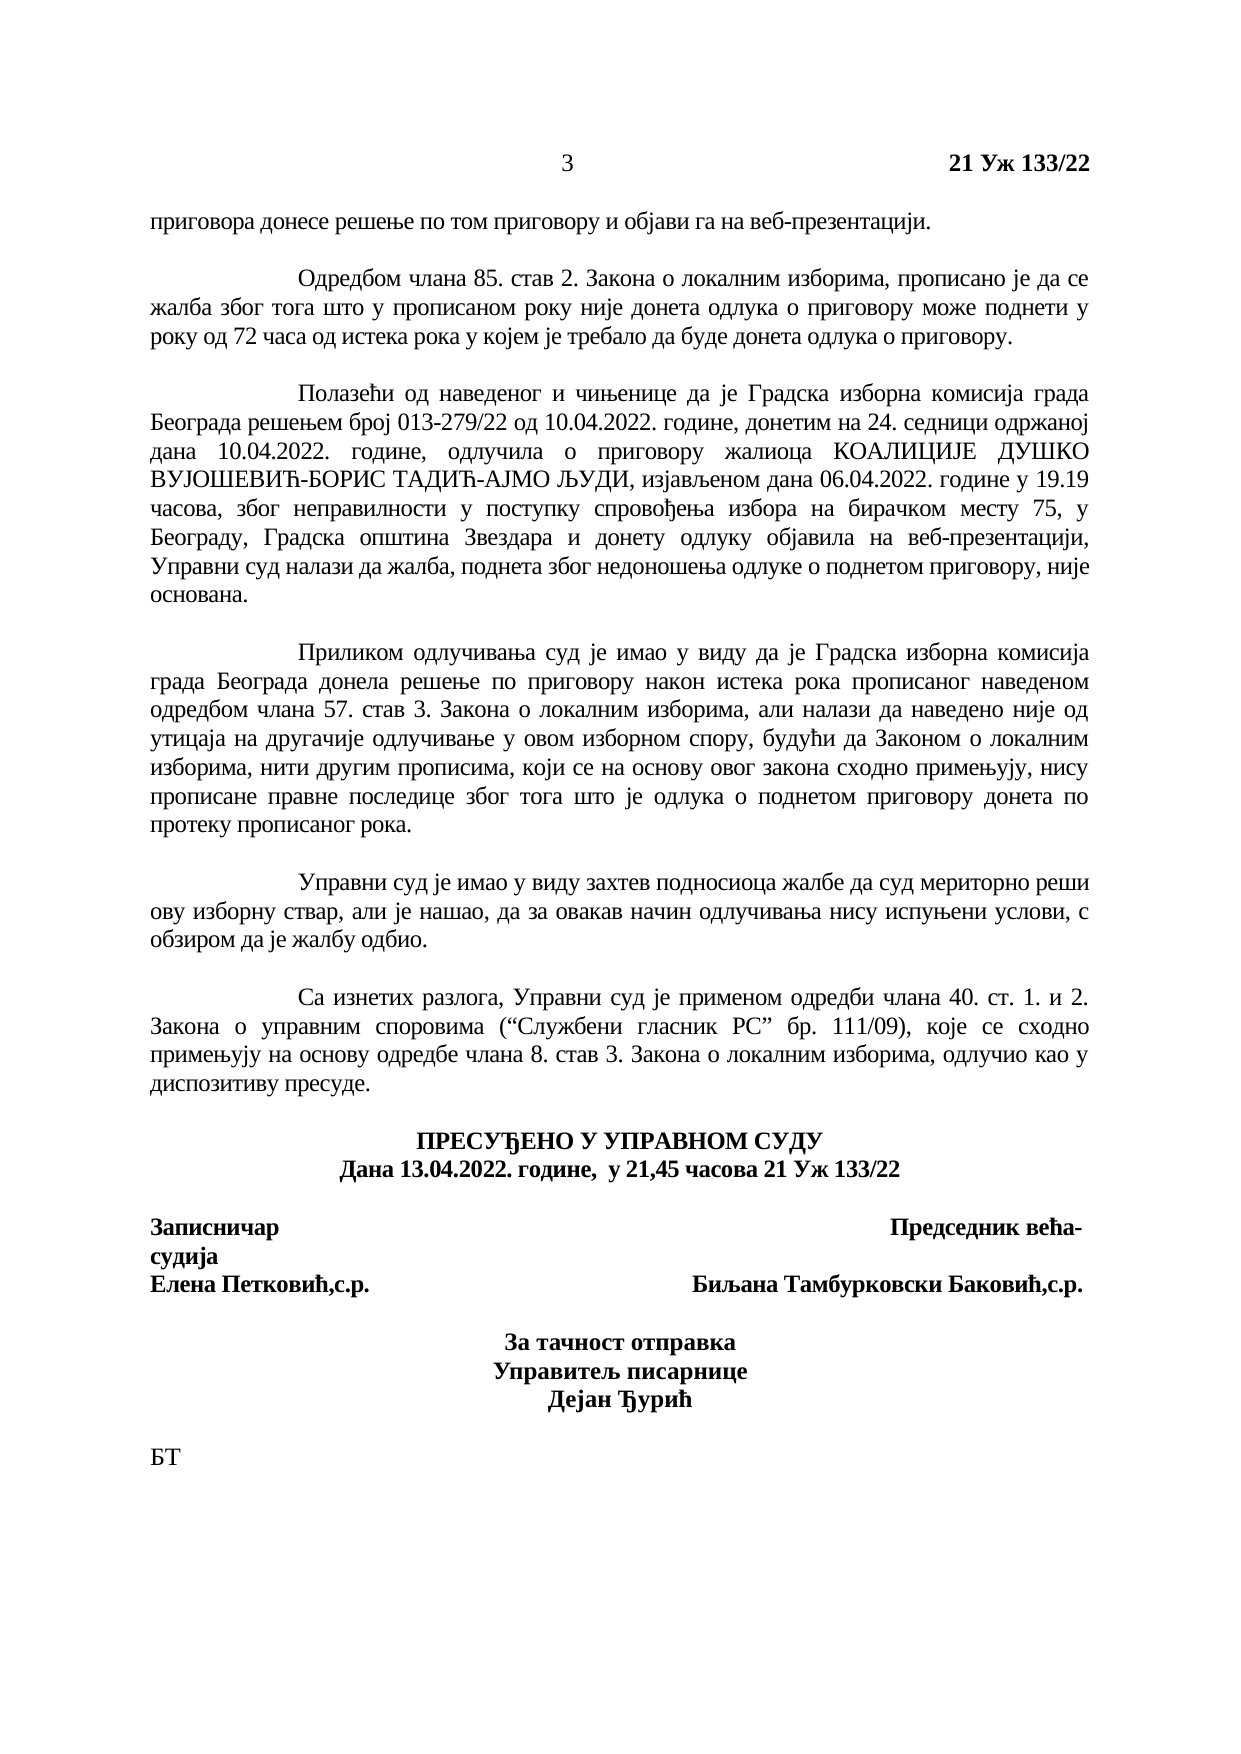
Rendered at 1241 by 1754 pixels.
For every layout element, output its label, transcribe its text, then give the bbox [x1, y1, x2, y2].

text Са изнетих разлога, Управни суд је применом одредби члана 40. ст. 1. и 2. Закона о управним споровима (“Службени гласник РС” бр. 111/09), које се сходно примењују на основу одредбе члана 8. став 3. Закона о локалним изборима, одлучио као у диспозитиву пресуде. [150, 982, 1090, 1097]
text Полазећи од наведеног и чињенице да је Градска изборна комисија града Београда решењем број 013-279/22 од 10.04.2022. године, донетим на 24. седници одржаној дана 10.04.2022. године, одлучила о приговору жалиоца КОАЛИЦИЈЕ ДУШКО ВУЈОШЕВИЋ-БОРИС ТАДИЋ-АЈМО ЉУДИ, изјављеном дана 06.04.2022. године у 19.19 часова, због неправилности у поступку спровођења избора на бирачком месту 75, у Београду, Градска општина Звездара и донету одлуку објавила на веб-презентацији, Управни суд налази да жалба, поднета због недоношења одлуке о поднетом приговору, није основана. [150, 378, 1090, 608]
text Елена Петковић,с.р. Биљана Тамбурковски Баковић,с.р. [150, 1269, 1090, 1298]
text БТ [150, 1442, 1089, 1471]
text Одредбом члана 85. став 2. Закона о локалним изборима, прописано је да се жалба због тога што у прописаном року није донета одлука о приговору може поднети у року од 72 часа од истека рока у којем је требало да буде донета одлука о приговору. [150, 263, 1090, 349]
text Управни суд је имао у виду захтев подносиоца жалбе да суд мериторно реши ову изборну ствар, али је нашао, да за овакав начин одлучивања нису испуњени услови, с обзиром да је жалбу одбио. [150, 867, 1090, 953]
text Дејан Ђурић [150, 1384, 1090, 1413]
text Дана 13.04.2022. године, у 21,45 часова 21 Уж 133/22 [150, 1154, 1090, 1183]
text Приликом одлучивања суд је имао у виду да је Градска изборна комисија града Београда донела решење по приговору након истека рока прописаног наведеном одредбом члана 57. став 3. Закона о локалним изборима, али налази да наведено није од утицаја на другачије одлучивање у овом изборном спору, будући да Законом о локалним изборима, нити другим прописима, који се на основу овог закона сходно примењују, нису прописане правне последице због тога што је одлука о поднетом приговору донета по протеку прописаног рока. [150, 637, 1090, 838]
text Управитељ писарнице [150, 1356, 1090, 1384]
text Записничар Председник већа-судија [150, 1212, 1090, 1269]
text ПРЕСУЂЕНО У УПРАВНОМ СУДУ [150, 1126, 1090, 1154]
text За тачност отправка [150, 1327, 1090, 1356]
text приговора донесе решење по том приговору и објави га на веб-презентацији. [150, 206, 1090, 234]
